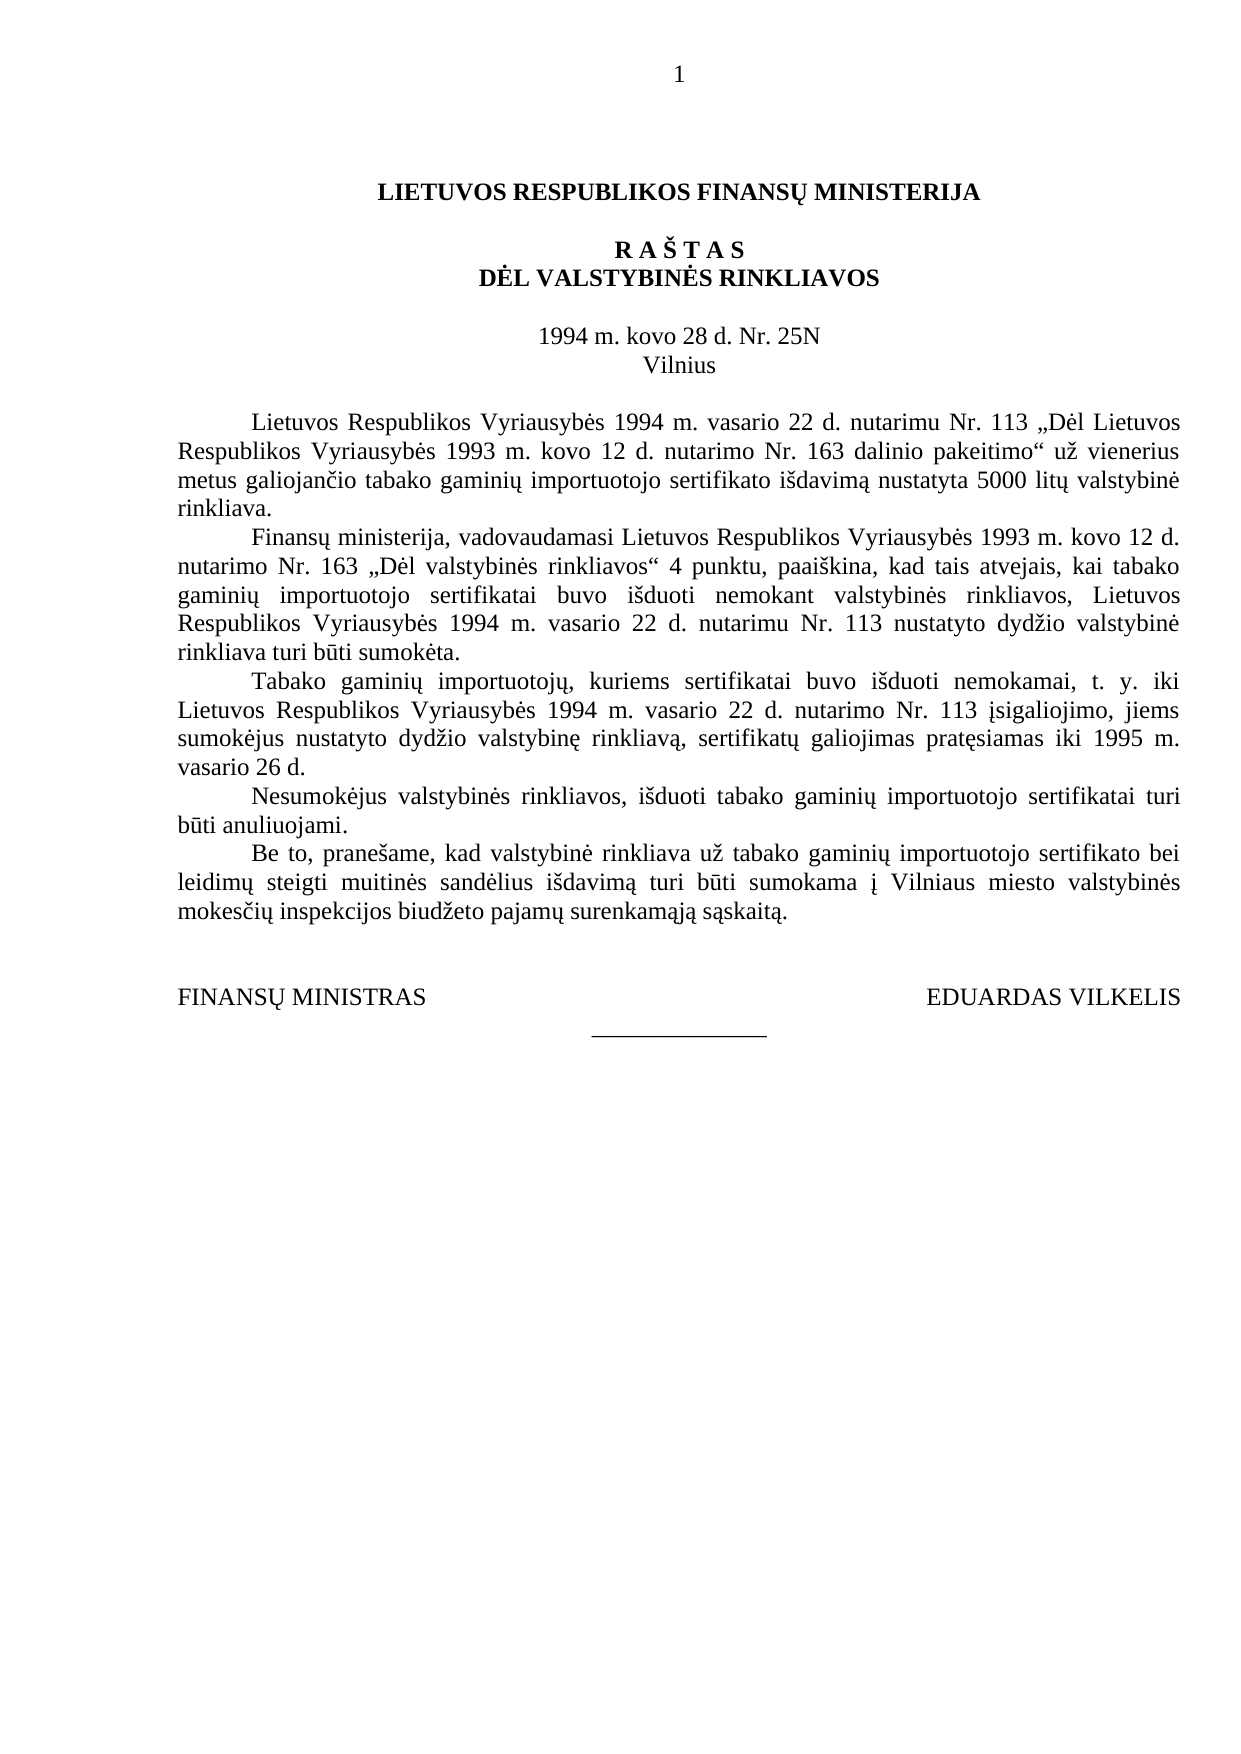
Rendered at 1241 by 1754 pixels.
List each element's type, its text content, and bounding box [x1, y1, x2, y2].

text Tabako gaminių importuotojų, kuriems sertifikatai buvo išduoti nemokamai, t. y. iki Lietuvos Respublikos Vyriausybės 1994 m. vasario 22 d. nutarimo Nr. 113 įsigaliojimo, jiems sumokėjus nustatyto dydžio valstybinę rinkliavą, sertifikatų galiojimas pratęsiamas iki 1995 m. vasario 26 d. [177, 666, 1181, 781]
text Nesumokėjus valstybinės rinkliavos, išduoti tabako gaminių importuotojo sertifikatai turi būti anuliuojami. [177, 781, 1181, 838]
text Lietuvos Respublikos Vyriausybės 1994 m. vasario 22 d. nutarimu Nr. 113 „Dėl Lietuvos Respublikos Vyriausybės 1993 m. kovo 12 d. nutarimo Nr. 163 dalinio pakeitimo“ už vienerius metus galiojančio tabako gaminių importuotojo sertifikato išdavimą nustatyta 5000 litų valstybinė rinkliava. [177, 407, 1181, 522]
text ______________ [177, 1011, 1181, 1040]
text LIETUVOS RESPUBLIKOS FINANSŲ MINISTERIJA [177, 177, 1181, 206]
text 1994 m. kovo 28 d. Nr. 25N [177, 321, 1181, 350]
text FINANSŲ MINISTRAS EDUARDAS VILKELIS [177, 982, 1181, 1011]
text Vilnius [177, 350, 1181, 378]
text DĖL VALSTYBINĖS RINKLIAVOS [177, 263, 1181, 292]
text Be to, pranešame, kad valstybinė rinkliava už tabako gaminių importuotojo sertifikato bei leidimų steigti muitinės sandėlius išdavimą turi būti sumokama į Vilniaus miesto valstybinės mokesčių inspekcijos biudžeto pajamų surenkamąją sąskaitą. [177, 838, 1181, 925]
text R A Š T A S [177, 235, 1181, 263]
text Finansų ministerija, vadovaudamasi Lietuvos Respublikos Vyriausybės 1993 m. kovo 12 d. nutarimo Nr. 163 „Dėl valstybinės rinkliavos“ 4 punktu, paaiškina, kad tais atvejais, kai tabako gaminių importuotojo sertifikatai buvo išduoti nemokant valstybinės rinkliavos, Lietuvos Respublikos Vyriausybės 1994 m. vasario 22 d. nutarimu Nr. 113 nustatyto dydžio valstybinė rinkliava turi būti sumokėta. [177, 522, 1181, 666]
